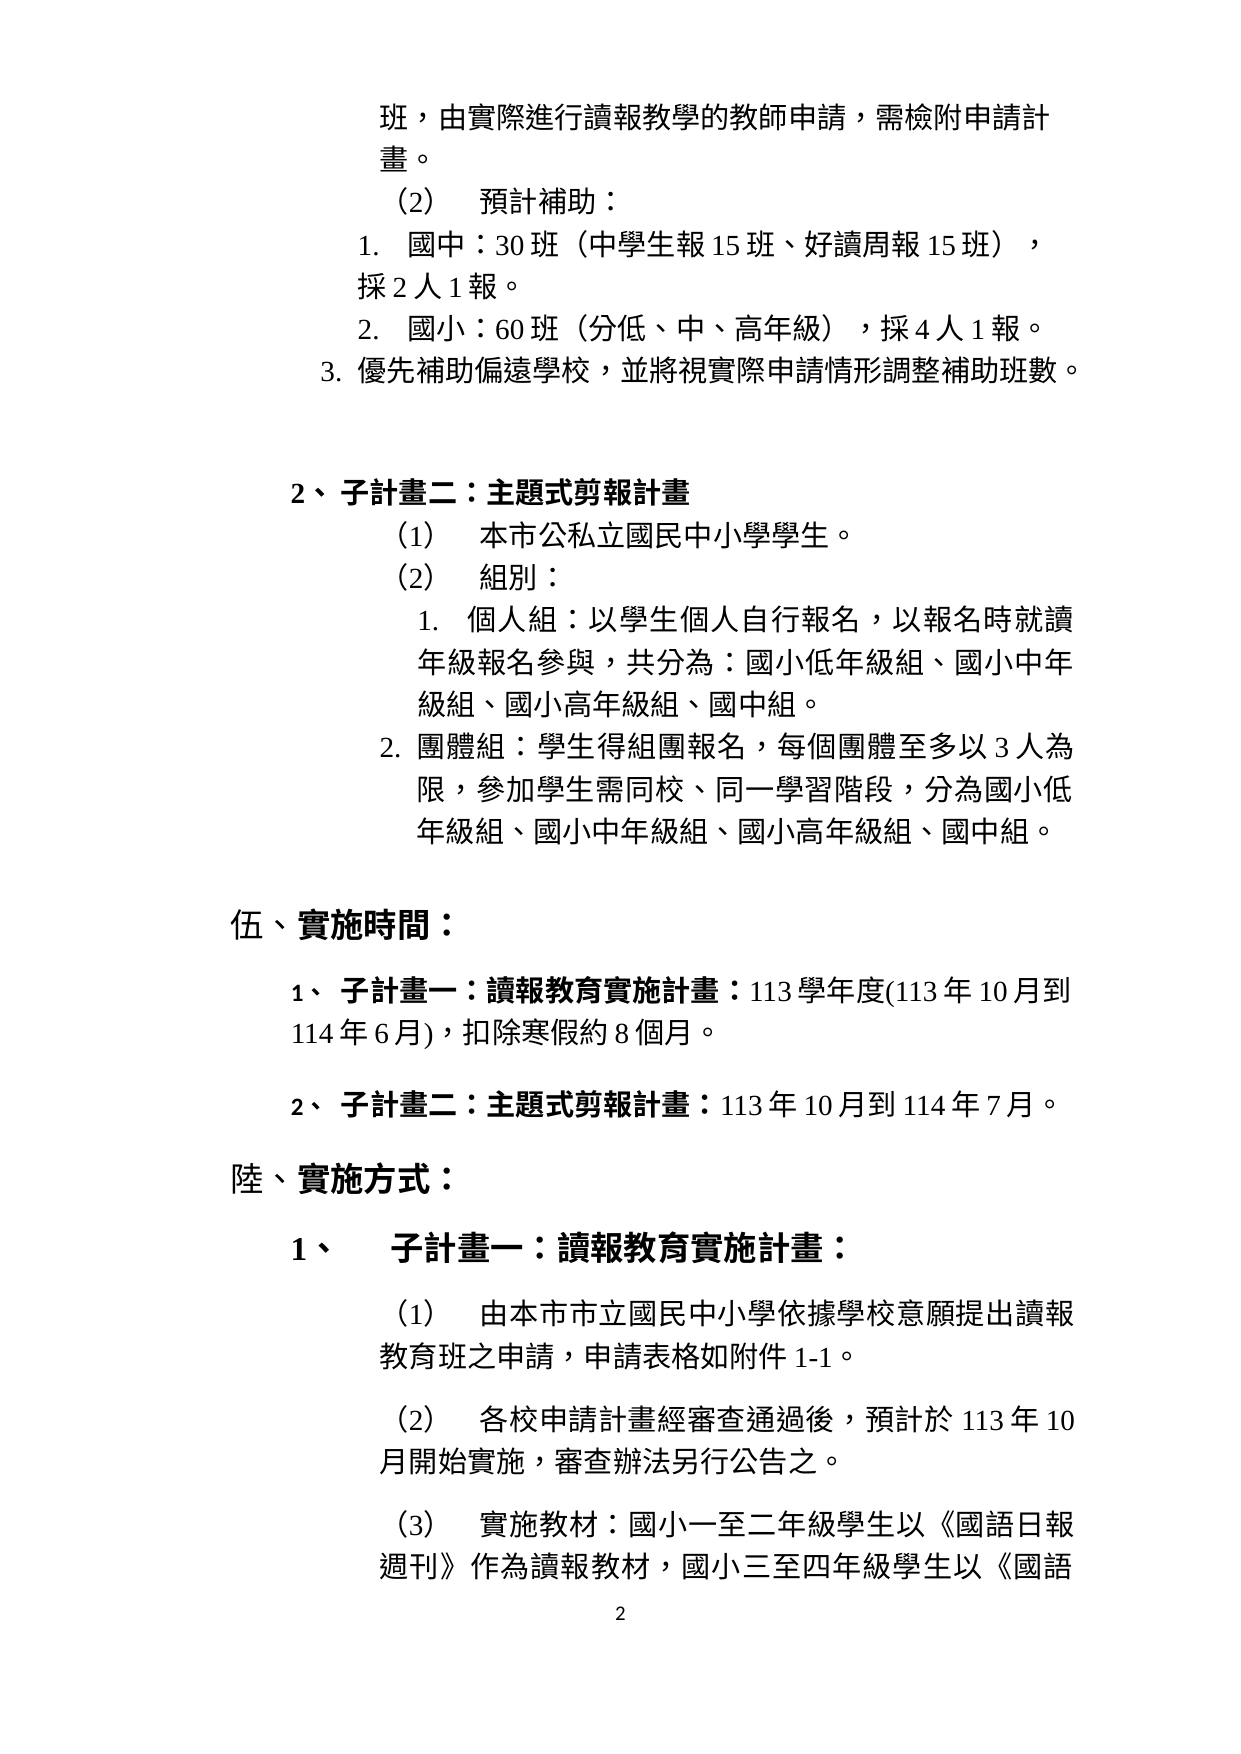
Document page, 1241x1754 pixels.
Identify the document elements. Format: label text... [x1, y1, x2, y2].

list 子計畫一：讀報教育實施計畫：113學年度(113年10月到114年6月)，扣除寒假約8個月。 [291, 968, 1075, 1052]
list 優先補助偏遠學校，並將視實際申請情形調整補助班數。 [320, 348, 1075, 432]
list 子計畫二：主題式剪報計畫：113年10月到114年7月。 [291, 1081, 1075, 1124]
list 實施教材：國小一至二年級學生以《國語日報週刊》作為讀報教材，國小三至四年級學生以《國語 [379, 1502, 1075, 1586]
list 子計畫一：讀報教育實施計畫： [290, 1222, 1075, 1270]
list 預計補助： [379, 179, 1075, 221]
list 由本市市立國民中小學依據學校意願提出讀報教育班之申請，申請表格如附件1-1。 [379, 1291, 1075, 1376]
list 團體組：學生得組團報名，每個團體至多以3人為限，參加學生需同校、同一學習階段，分為國小低年級組、國小中年級組、國小高年級組、國中組。 [379, 724, 1075, 851]
list 實施方式： [230, 1153, 1075, 1201]
list 實施時間： [230, 898, 1075, 947]
list 班，由實際進行讀報教學的教師申請，需檢附申請計畫。 [379, 94, 1075, 179]
list 各校申請計畫經審查通過後，預計於113年10月開始實施，審查辦法另行公告之。 [379, 1396, 1075, 1481]
list 個人組：以學生個人自行報名，以報名時就讀年級報名參與，共分為：國小低年級組、國小中年級組、國小高年級組、國中組。 [417, 597, 1075, 724]
list 組別： [379, 554, 1075, 597]
list 國小：60班（分低、中、高年級），採4人1報。 [357, 306, 1075, 348]
list 本市公私立國民中小學學生。 [379, 512, 1075, 554]
list 子計畫二：主題式剪報計畫 [290, 470, 1075, 512]
list 國中：30班（中學生報15班、好讀周報15班），採2人1報。 [357, 221, 1075, 306]
